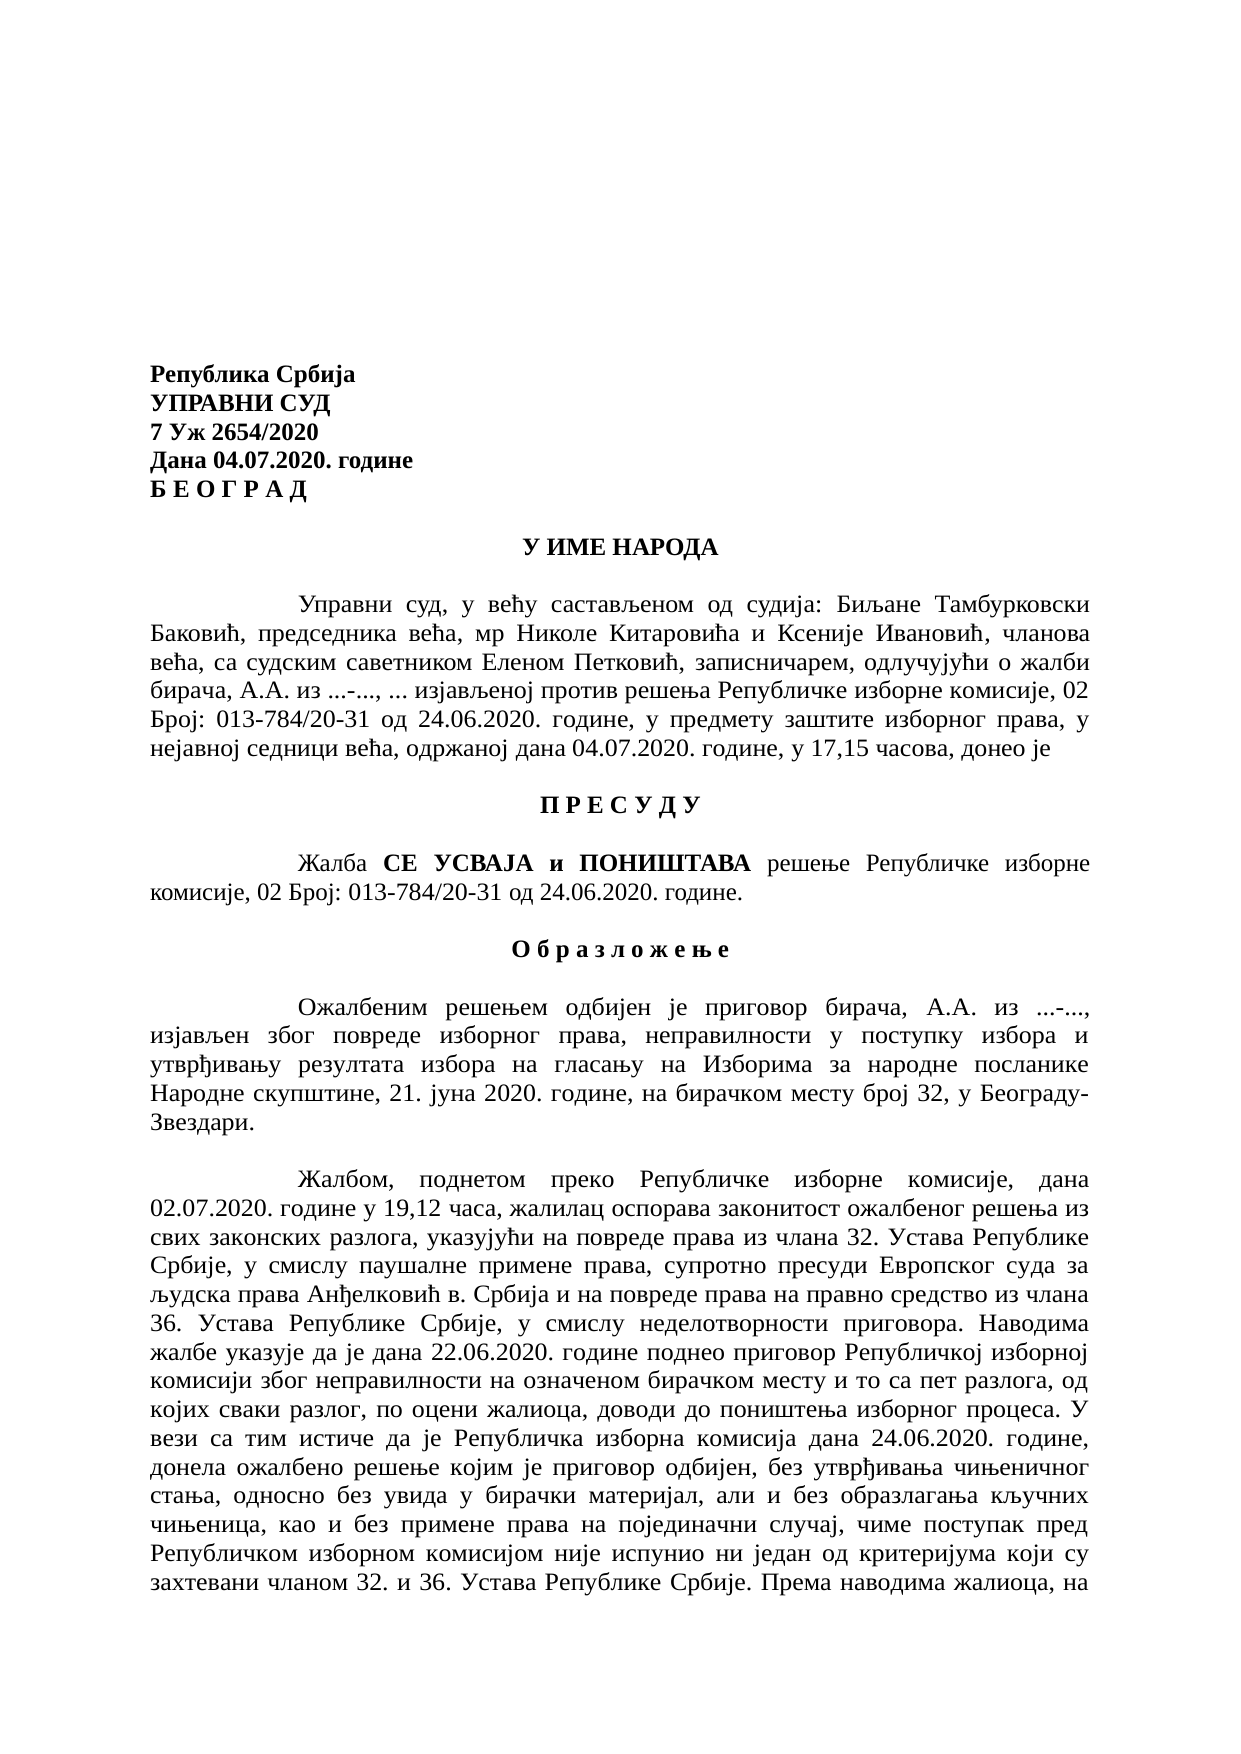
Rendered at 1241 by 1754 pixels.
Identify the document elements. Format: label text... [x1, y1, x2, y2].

text Ожалбеним решењем одбијен је приговор бирача, А.А. из ...-..., изјављен због повреде изборног права, неправилности у поступку избора и утврђивању резултата избора на гласању на Изборима за народне посланике Народне скупштине, 21. јуна 2020. године, на бирачком месту број 32, у Београду-Звездари. [150, 992, 1090, 1135]
text УПРАВНИ СУД [150, 388, 1090, 417]
text О б р а з л о ж е њ е [150, 934, 1090, 963]
text У ИМЕ НАРОДА [150, 532, 1090, 560]
text 7 Уж 2654/2020 [150, 417, 1090, 445]
text П Р Е С У Д У [150, 790, 1090, 819]
text Управни суд, у већу састављеном од судија: Биљане Тамбурковски Баковић, председника већа, мр Николе Китаровића и Ксеније Ивановић, чланова већа, са судским саветником Еленом Петковић, записничарем, одлучујући о жалби бирача, А.А. из ...-..., ... изјављеној против решења Републичке изборне комисије, 02 Број: 013-784/20-31 од 24.06.2020. године, у предмету заштите изборног права, у нејавној седници већа, одржаној дана 04.07.2020. године, у 17,15 часова, донео је [150, 589, 1090, 762]
text Дана 04.07.2020. године [150, 445, 1090, 474]
text Република Србија [150, 148, 1090, 388]
text Жалба СЕ УСВАЈА и ПОНИШТАВА решење Републичке изборне комисије, 02 Број: 013-784/20-31 од 24.06.2020. године. [150, 848, 1090, 905]
text Б Е О Г Р А Д [150, 474, 1090, 503]
text Жалбом, поднетом преко Републичке изборне комисије, дана 02.07.2020. године у 19,12 часа, жалилац оспорава законитост ожалбеног решења из свих законских разлога, указујући на повреде права из члана 32. Устава Републике Србије, у смислу паушалне примене права, супротно пресуди Европског суда за људска права Анђелковић в. Србија и на повреде права на правно средство из члана 36. Устава Републике Србије, у смислу неделотворности приговора. Наводима жалбе указује да је дана 22.06.2020. године поднео приговор Републичкој изборној комисији због неправилности на означеном бирачком месту и то са пет разлога, од којих сваки разлог, по оцени жалиоца, доводи до поништења изборног процеса. У вези са тим истиче да је Републичка изборна комисија дана 24.06.2020. године, донела ожалбено решење којим је приговор одбијен, без утврђивања чињеничног стања, односно без увида у бирачки материјал, али и без образлагања кључних чињеница, као и без примене права на појединачни случај, чиме поступак пред Републичком изборном комисијом није испунио ни један од критеријума који су захтевани чланом 32. и 36. Устава Републике Србије. Према наводима жалиоца, на [150, 1164, 1090, 1595]
